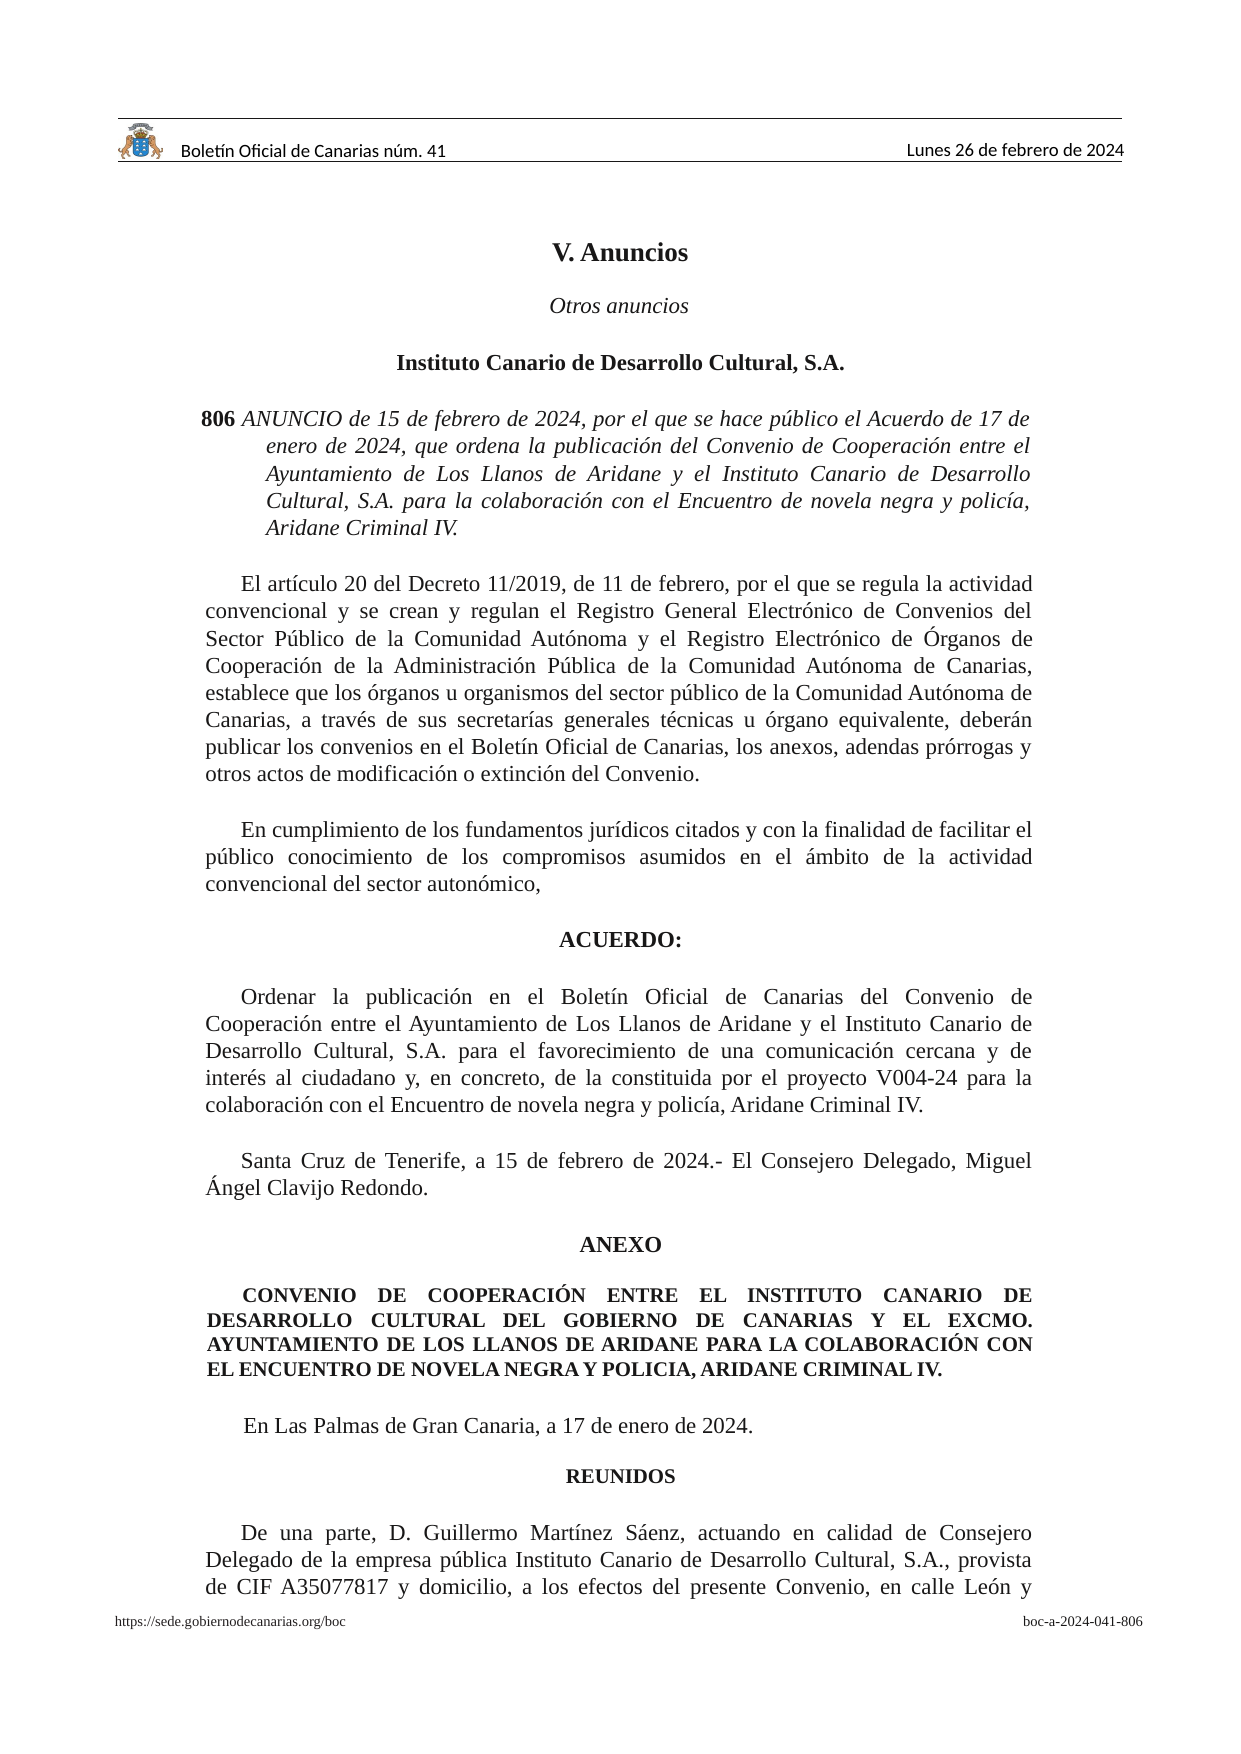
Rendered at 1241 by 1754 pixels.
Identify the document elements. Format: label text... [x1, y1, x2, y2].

text Instituto Canario de Desarrollo Cultural, S.A. [207, 349, 1034, 375]
subtitle REUNIDOS [207, 1464, 1034, 1488]
text Santa Cruz de Tenerife, a 15 de febrero de 2024.- El Consejero Delegado, Miguel Ángel Clavijo Redondo. [205, 1147, 1034, 1201]
text ANEXO [207, 1231, 1034, 1257]
text De una parte, D. Guillermo Martínez Sáenz, actuando en calidad de Consejero Delegado de la empresa pública Instituto Canario de Desarrollo Cultural, S.A., provista de CIF A35077817 y domicilio, a los efectos del presente Convenio, en calle León y [205, 1519, 1034, 1599]
text V. Anuncios [206, 236, 1034, 267]
text Ordenar la publicación en el Boletín Oficial de Canarias del Convenio de Cooperación entre el Ayuntamiento de Los Llanos de Aridane y el Instituto Canario de Desarrollo Cultural, S.A. para el favorecimiento de una comunicación cercana y de interés al ciudadano y, en concreto, de la constituida por el proyecto V004-24 para la colaboración con el Encuentro de novela negra y policía, Aridane Criminal IV. [205, 983, 1034, 1118]
text Otros anuncios [206, 293, 1034, 319]
text En Las Palmas de Gran Canaria, a 17 de enero de 2024. [243, 1412, 1034, 1438]
text 806 ANUNCIO de 15 de febrero de 2024, por el que se hace público el Acuerdo de 17 de enero de 2024, que ordena la publicación del Convenio de Cooperación entre el Ayuntamiento de Los Llanos de Aridane y el Instituto Canario de Desarrollo Cultural, S.A. para la colaboración con el Encuentro de novela negra y policía, Aridane Criminal IV. [201, 406, 1034, 540]
text El artículo 20 del Decreto 11/2019, de 11 de febrero, por el que se regula la actividad convencional y se crean y regulan el Registro General Electrónico de Convenios del Sector Público de la Comunidad Autónoma y el Registro Electrónico de Órganos de Cooperación de la Administración Pública de la Comunidad Autónoma de Canarias, establece que los órganos u organismos del sector público de la Comunidad Autónoma de Canarias, a través de sus secretarías generales técnicas u órgano equivalente, deberán publicar los convenios en el Boletín Oficial de Canarias, los anexos, adendas prórrogas y otros actos de modificación o extinción del Convenio. [205, 570, 1034, 786]
text CONVENIO DE COOPERACIÓN ENTRE EL INSTITUTO CANARIO DE DESARROLLO CULTURAL DEL GOBIERNO DE CANARIAS Y EL EXCMO. AYUNTAMIENTO DE LOS LLANOS DE ARIDANE PARA LA COLABORACIÓN CON EL ENCUENTRO DE NOVELA NEGRA Y POLICIA, ARIDANE CRIMINAL IV. [207, 1283, 1033, 1381]
text ACUERDO: [207, 926, 1034, 953]
text En cumplimiento de los fundamentos jurídicos citados y con la finalidad de facilitar el público conocimiento de los compromisos asumidos en el ámbito de la actividad convencional del sector autonómico, [205, 816, 1034, 897]
